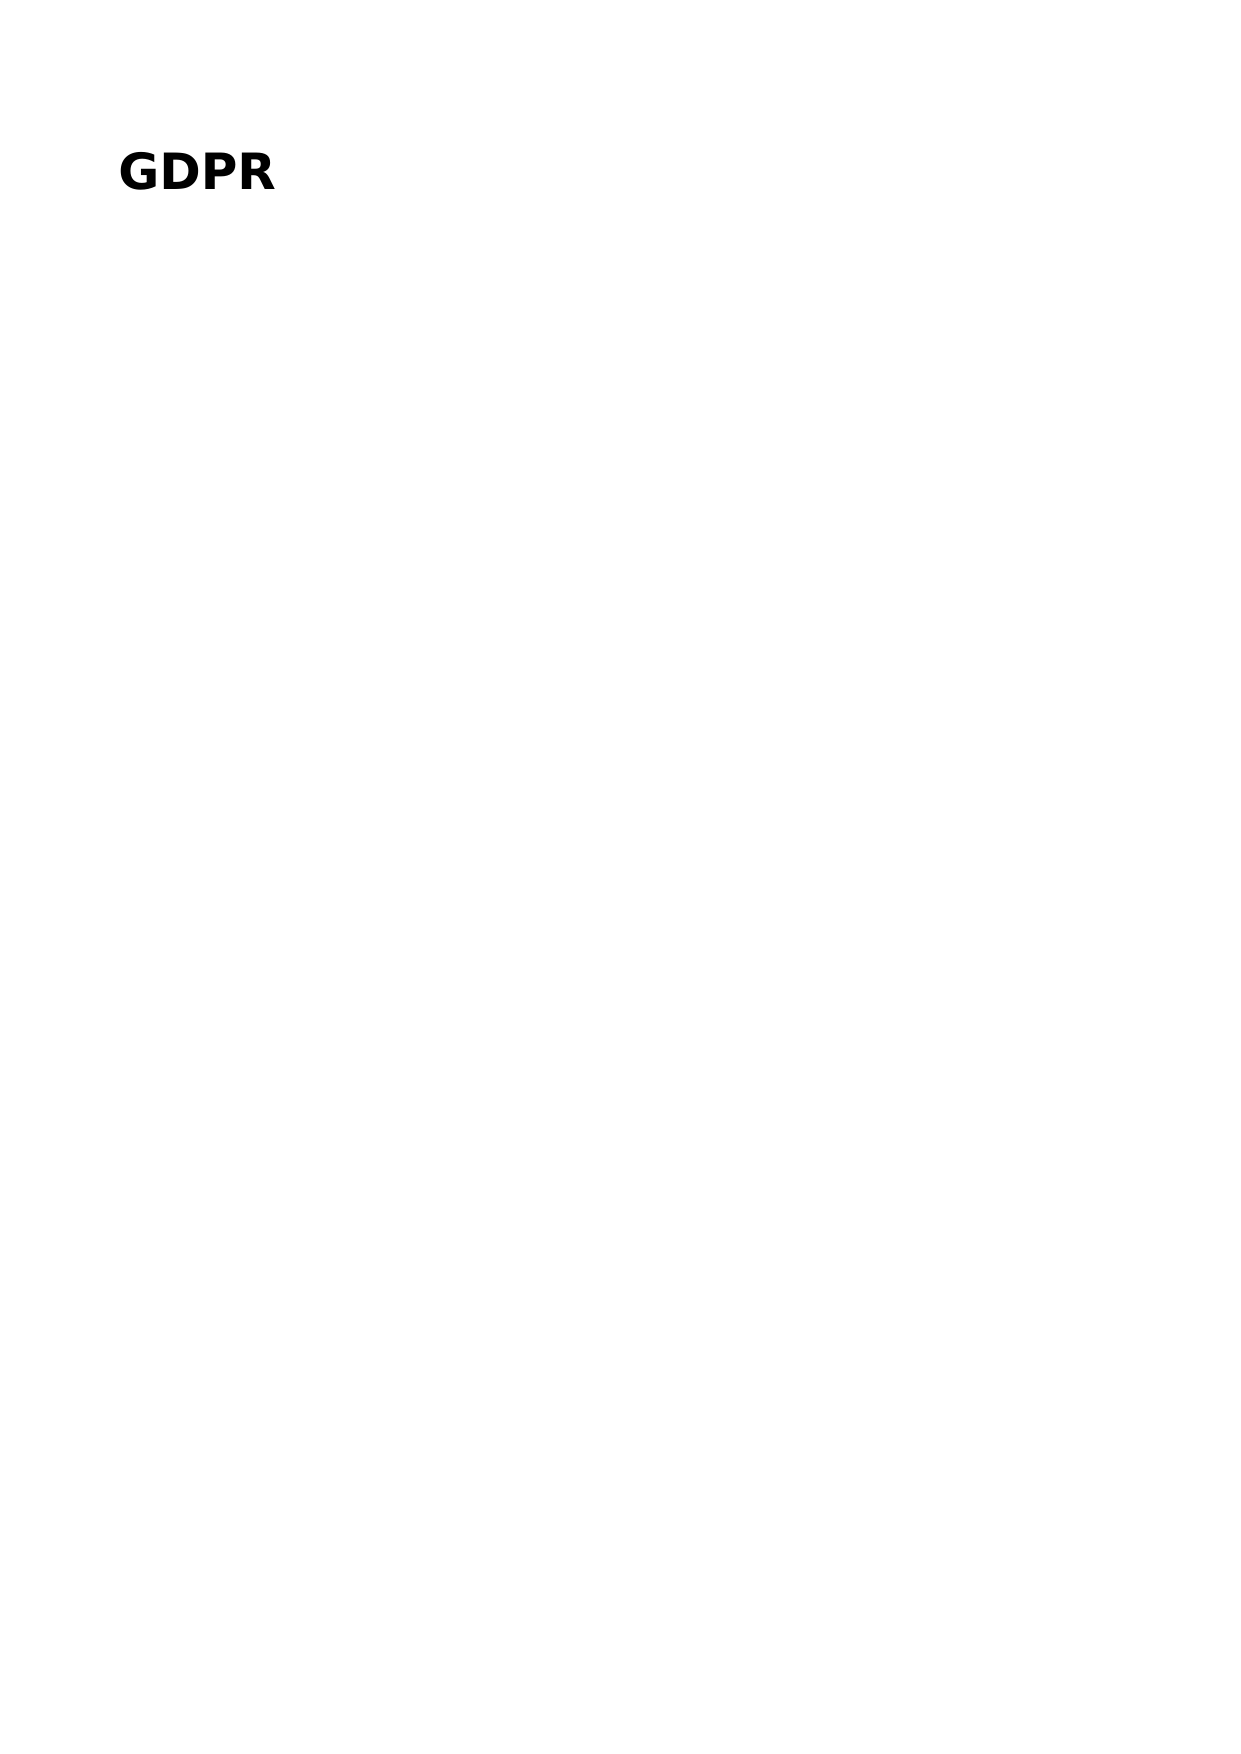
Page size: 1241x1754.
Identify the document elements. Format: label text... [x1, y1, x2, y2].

subtitle GDPR [118, 143, 1122, 201]
